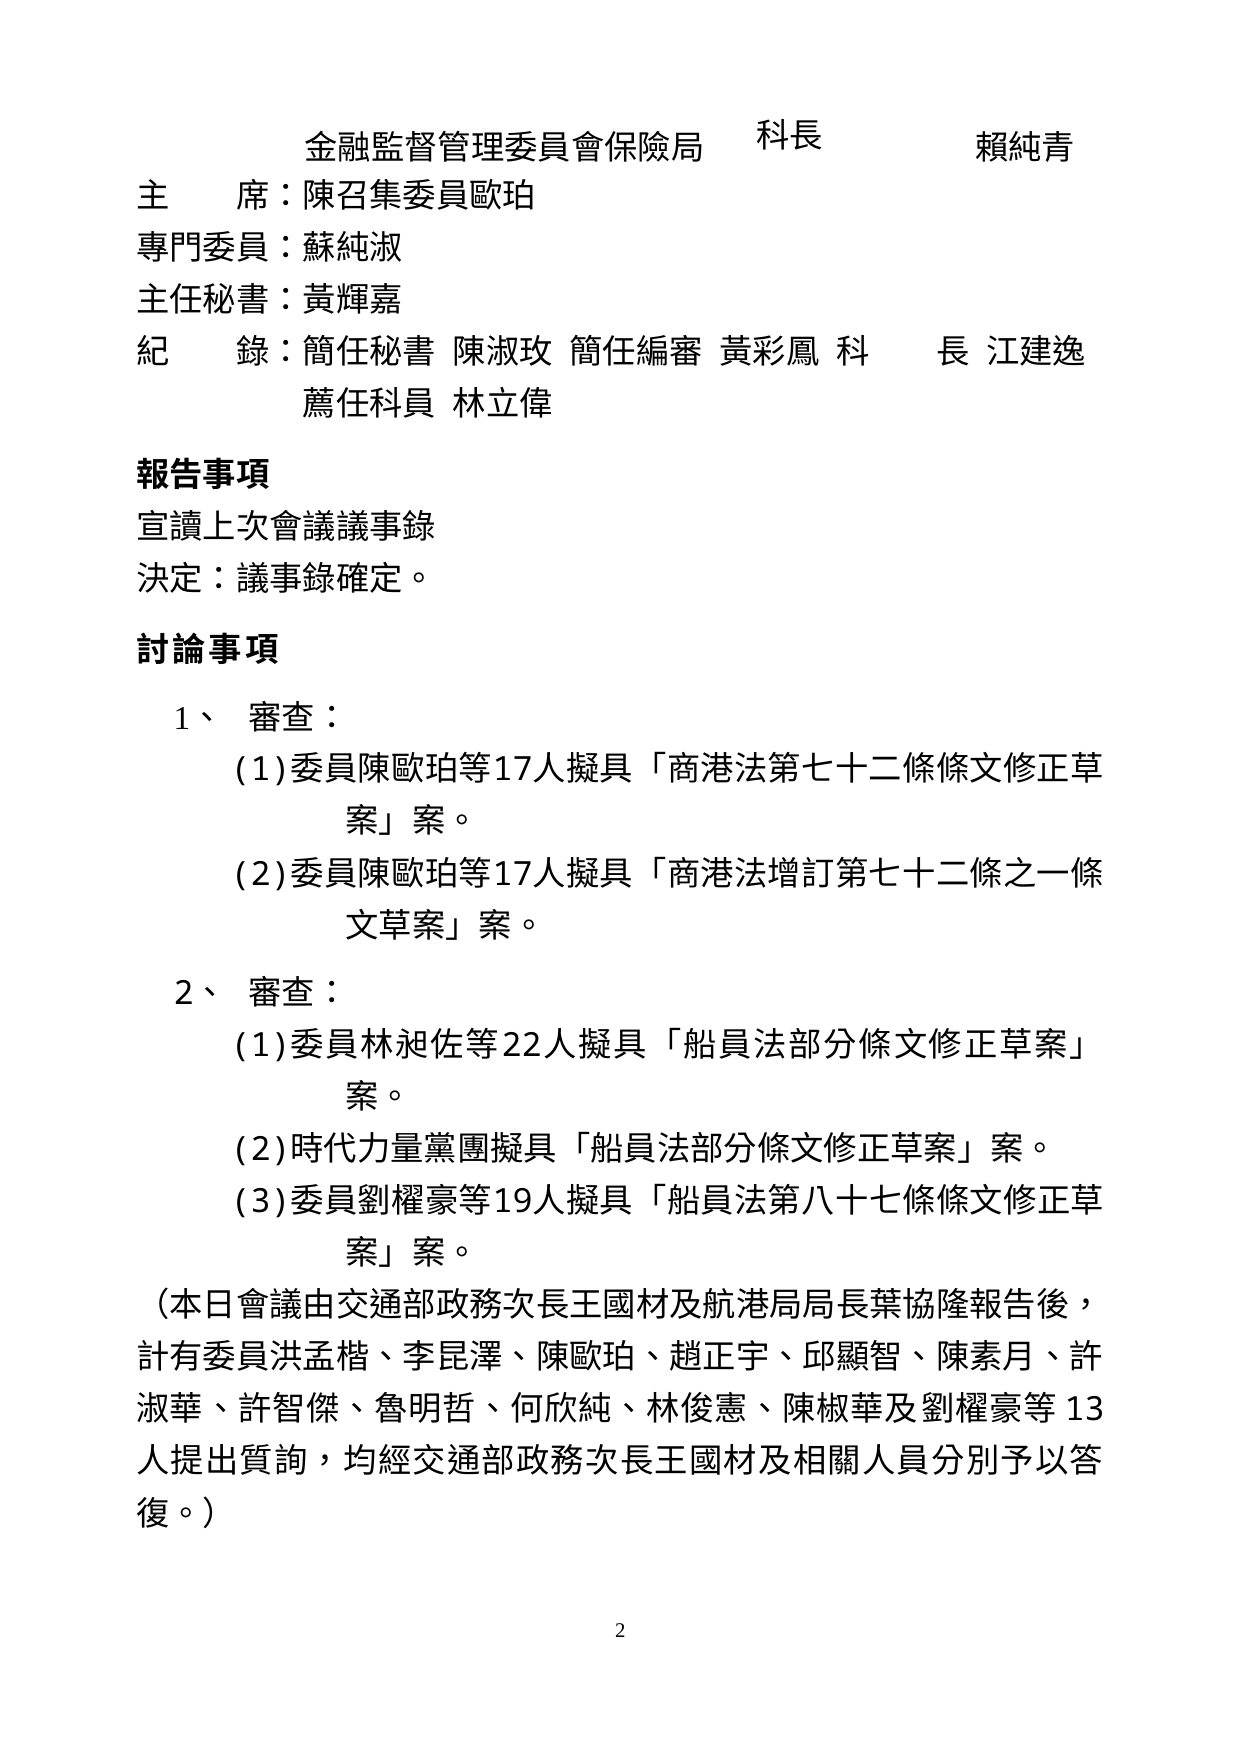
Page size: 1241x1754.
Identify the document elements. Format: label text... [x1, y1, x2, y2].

list 委員陳歐珀等17人擬具「商港法第七十二條條文修正草案」案。 [230, 739, 1104, 843]
table_cell 金融監督管理委員會保險局 [301, 103, 744, 166]
list 委員林昶佐等22人擬具「船員法部分條文修正草案」案。 [230, 1014, 1104, 1119]
list 委員劉櫂豪等19人擬具「船員法第八十七條條文修正草案」案。 [230, 1171, 1104, 1275]
text 主 席：陳召集委員歐珀 [136, 166, 1140, 218]
text 主任秘書：黃輝嘉 [136, 270, 1104, 322]
text 薦任科員 林立偉 [303, 374, 1104, 426]
text （本日會議由交通部政務次長王國材及航港局局長葉協隆報告後，計有委員洪孟楷、李昆澤、陳歐珀、趙正宇、邱顯智、陳素月、許淑華、許智傑、魯明哲、何欣純、林俊憲、陳椒華及劉櫂豪等13人提出質詢，均經交通部政務次長王國材及相關人員分別予以答復。） [136, 1275, 1104, 1535]
table_cell 賴純青 [951, 103, 1098, 166]
text 宣讀上次會議議事錄 [136, 497, 1104, 549]
list 審查： [173, 691, 1104, 739]
text 專門委員：蘇純淑 [136, 218, 1104, 270]
text 紀 錄：簡任秘書 陳淑玫 簡任編審 黃彩鳳 科 長 江建逸 [136, 322, 1104, 374]
table_cell 科長 [744, 103, 951, 166]
text 決定：議事錄確定。 [136, 549, 1104, 601]
text 討論事項 [136, 620, 1104, 672]
list 委員陳歐珀等17人擬具「商港法增訂第七十二條之一條文草案」案。 [230, 843, 1104, 947]
list 時代力量黨團擬具「船員法部分條文修正草案」案。 [230, 1119, 1104, 1171]
list 審查： [173, 966, 1104, 1014]
text 報告事項 [136, 445, 1104, 497]
